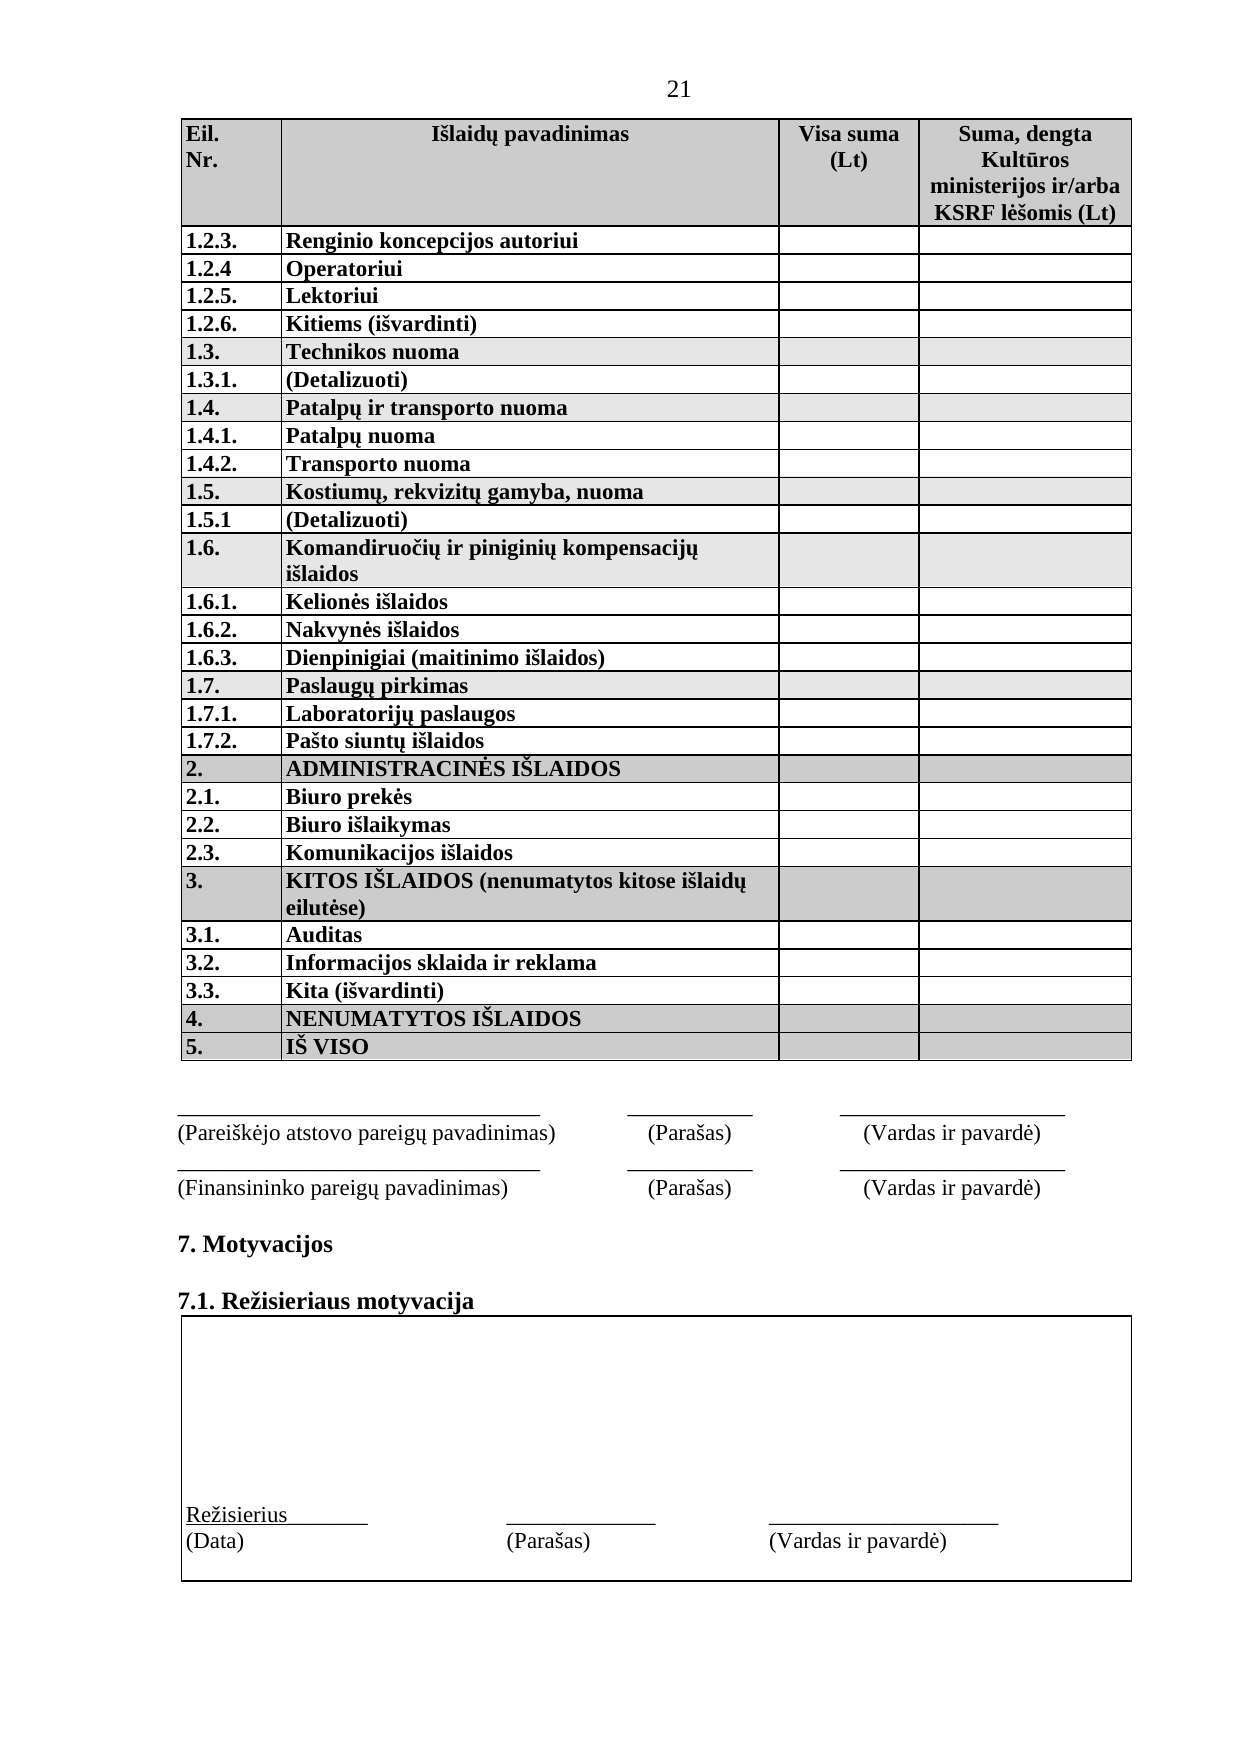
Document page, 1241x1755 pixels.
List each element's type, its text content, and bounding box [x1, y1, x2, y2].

table_cell [780, 394, 918, 421]
table_cell Patalpų nuoma [282, 422, 778, 448]
table_cell [920, 867, 1131, 920]
table_cell [920, 422, 1131, 448]
table_cell [780, 422, 918, 448]
table_cell [780, 1033, 918, 1059]
table_cell 1.2.5. [182, 283, 281, 309]
table_cell [780, 756, 918, 782]
table_cell [920, 672, 1131, 698]
table_cell Komandiruočių ir piniginių kompensacijų išlaidos [282, 534, 778, 586]
table_cell Operatoriui [282, 255, 778, 281]
text 7. Motyvacijos [177, 1229, 1181, 1257]
table_cell [780, 867, 918, 920]
text _____________________________ __________ __________________ [177, 1145, 1181, 1174]
table_cell [920, 839, 1131, 866]
table_cell Patalpų ir transporto nuoma [282, 394, 778, 421]
table_cell [920, 534, 1131, 586]
table_header Režisierius_______ _____________ ____________________ (Data) (Parašas) (Vardas ir pavardė) [182, 1317, 1131, 1580]
table_cell [920, 950, 1131, 976]
text 7.1. Režisieriaus motyvacija [177, 1286, 1181, 1315]
table_cell [780, 338, 918, 365]
table_cell 3.2. [182, 950, 281, 976]
table_cell 3.3. [182, 977, 281, 1004]
table_cell [920, 450, 1131, 476]
table_cell 1.5.1 [182, 506, 281, 532]
table_cell [920, 588, 1131, 614]
table_cell [920, 1005, 1131, 1032]
table_cell [920, 616, 1131, 642]
table_cell Kelionės išlaidos [282, 588, 778, 614]
table_cell Renginio koncepcijos autoriui [282, 227, 778, 253]
table_cell [780, 588, 918, 614]
table_cell [780, 977, 918, 1004]
table_cell 1.2.6. [182, 311, 281, 337]
table_cell [780, 811, 918, 838]
table_cell [780, 700, 918, 726]
table_cell 1.2.3. [182, 227, 281, 253]
table_cell [780, 311, 918, 337]
table_cell ADMINISTRACINĖS IŠLAIDOS [282, 756, 778, 782]
table_cell [780, 227, 918, 253]
table_cell Paslaugų pirkimas [282, 672, 778, 698]
table_cell [780, 506, 918, 532]
table_cell KITOS IŠLAIDOS (nenumatytos kitose išlaidų eilutėse) [282, 867, 778, 920]
table_cell Komunikacijos išlaidos [282, 839, 778, 866]
table_cell 1.3.1. [182, 366, 281, 393]
table_cell (Detalizuoti) [282, 366, 778, 393]
table_cell Technikos nuoma [282, 338, 778, 365]
table_cell [780, 478, 918, 504]
table_cell 1.6. [182, 534, 281, 586]
table_cell [780, 783, 918, 810]
table_cell [920, 756, 1131, 782]
table_cell 1.4. [182, 394, 281, 421]
table_header Išlaidų pavadinimas [282, 120, 778, 225]
table_cell [780, 450, 918, 476]
table_cell 5. [182, 1033, 281, 1059]
table_cell NENUMATYTOS IŠLAIDOS [282, 1005, 778, 1032]
table_cell Biuro išlaikymas [282, 811, 778, 838]
text _____________________________ __________ __________________ [177, 1090, 1181, 1118]
table_cell Auditas [282, 922, 778, 948]
table_cell [920, 811, 1131, 838]
table_cell [780, 616, 918, 642]
table_cell Lektoriui [282, 283, 778, 309]
table_cell 4. [182, 1005, 281, 1032]
table_cell [780, 728, 918, 754]
table_header Suma, dengta Kultūros ministerijos ir/arba KSRF lėšomis (Lt) [920, 120, 1131, 225]
table_cell 2.2. [182, 811, 281, 838]
table_cell 1.7.2. [182, 728, 281, 754]
table_cell 1.6.3. [182, 644, 281, 670]
table_cell [920, 506, 1131, 532]
table_cell 1.7.1. [182, 700, 281, 726]
table_cell [920, 366, 1131, 393]
table_header Eil. Nr. [182, 120, 281, 225]
table_cell [780, 672, 918, 698]
table_cell Laboratorijų paslaugos [282, 700, 778, 726]
table_cell [920, 1033, 1131, 1059]
table_cell 1.6.1. [182, 588, 281, 614]
table_cell [920, 227, 1131, 253]
table_cell [920, 255, 1131, 281]
table_cell [780, 255, 918, 281]
text (Pareiškėjo atstovo pareigų pavadinimas) (Parašas) (Vardas ir pavardė) [177, 1118, 1181, 1145]
table_cell Pašto siuntų išlaidos [282, 728, 778, 754]
table_cell (Detalizuoti) [282, 506, 778, 532]
table_cell [920, 977, 1131, 1004]
table_cell [920, 644, 1131, 670]
table_cell Transporto nuoma [282, 450, 778, 476]
table_cell Dienpinigiai (maitinimo išlaidos) [282, 644, 778, 670]
table_cell 2. [182, 756, 281, 782]
table_cell 1.4.1. [182, 422, 281, 448]
table_cell 1.7. [182, 672, 281, 698]
table_cell [920, 728, 1131, 754]
table_cell Biuro prekės [282, 783, 778, 810]
table_cell [920, 700, 1131, 726]
table_cell 2.3. [182, 839, 281, 866]
table_cell [920, 394, 1131, 421]
table_cell 1.4.2. [182, 450, 281, 476]
table_cell [780, 922, 918, 948]
table_cell [780, 1005, 918, 1032]
table_cell 1.2.4 [182, 255, 281, 281]
table_cell 3. [182, 867, 281, 920]
table_cell [920, 478, 1131, 504]
table_cell 1.5. [182, 478, 281, 504]
table_cell [780, 950, 918, 976]
table_cell Nakvynės išlaidos [282, 616, 778, 642]
table_cell [780, 839, 918, 866]
table_cell IŠ VISO [282, 1033, 778, 1059]
table_cell 2.1. [182, 783, 281, 810]
table_cell [920, 283, 1131, 309]
table_cell [920, 311, 1131, 337]
table_header Visa suma (Lt) [780, 120, 918, 225]
table_cell [780, 644, 918, 670]
table_cell [920, 922, 1131, 948]
table_cell 1.6.2. [182, 616, 281, 642]
table_cell Informacijos sklaida ir reklama [282, 950, 778, 976]
table_cell [780, 366, 918, 393]
table_cell Kita (išvardinti) [282, 977, 778, 1004]
table_cell Kitiems (išvardinti) [282, 311, 778, 337]
table_cell 1.3. [182, 338, 281, 365]
table_cell [780, 534, 918, 586]
table_cell [920, 783, 1131, 810]
table_cell 3.1. [182, 922, 281, 948]
table_cell [920, 338, 1131, 365]
text (Finansininko pareigų pavadinimas) (Parašas) (Vardas ir pavardė) [177, 1174, 1181, 1200]
table_cell Kostiumų, rekvizitų gamyba, nuoma [282, 478, 778, 504]
table_cell [780, 283, 918, 309]
